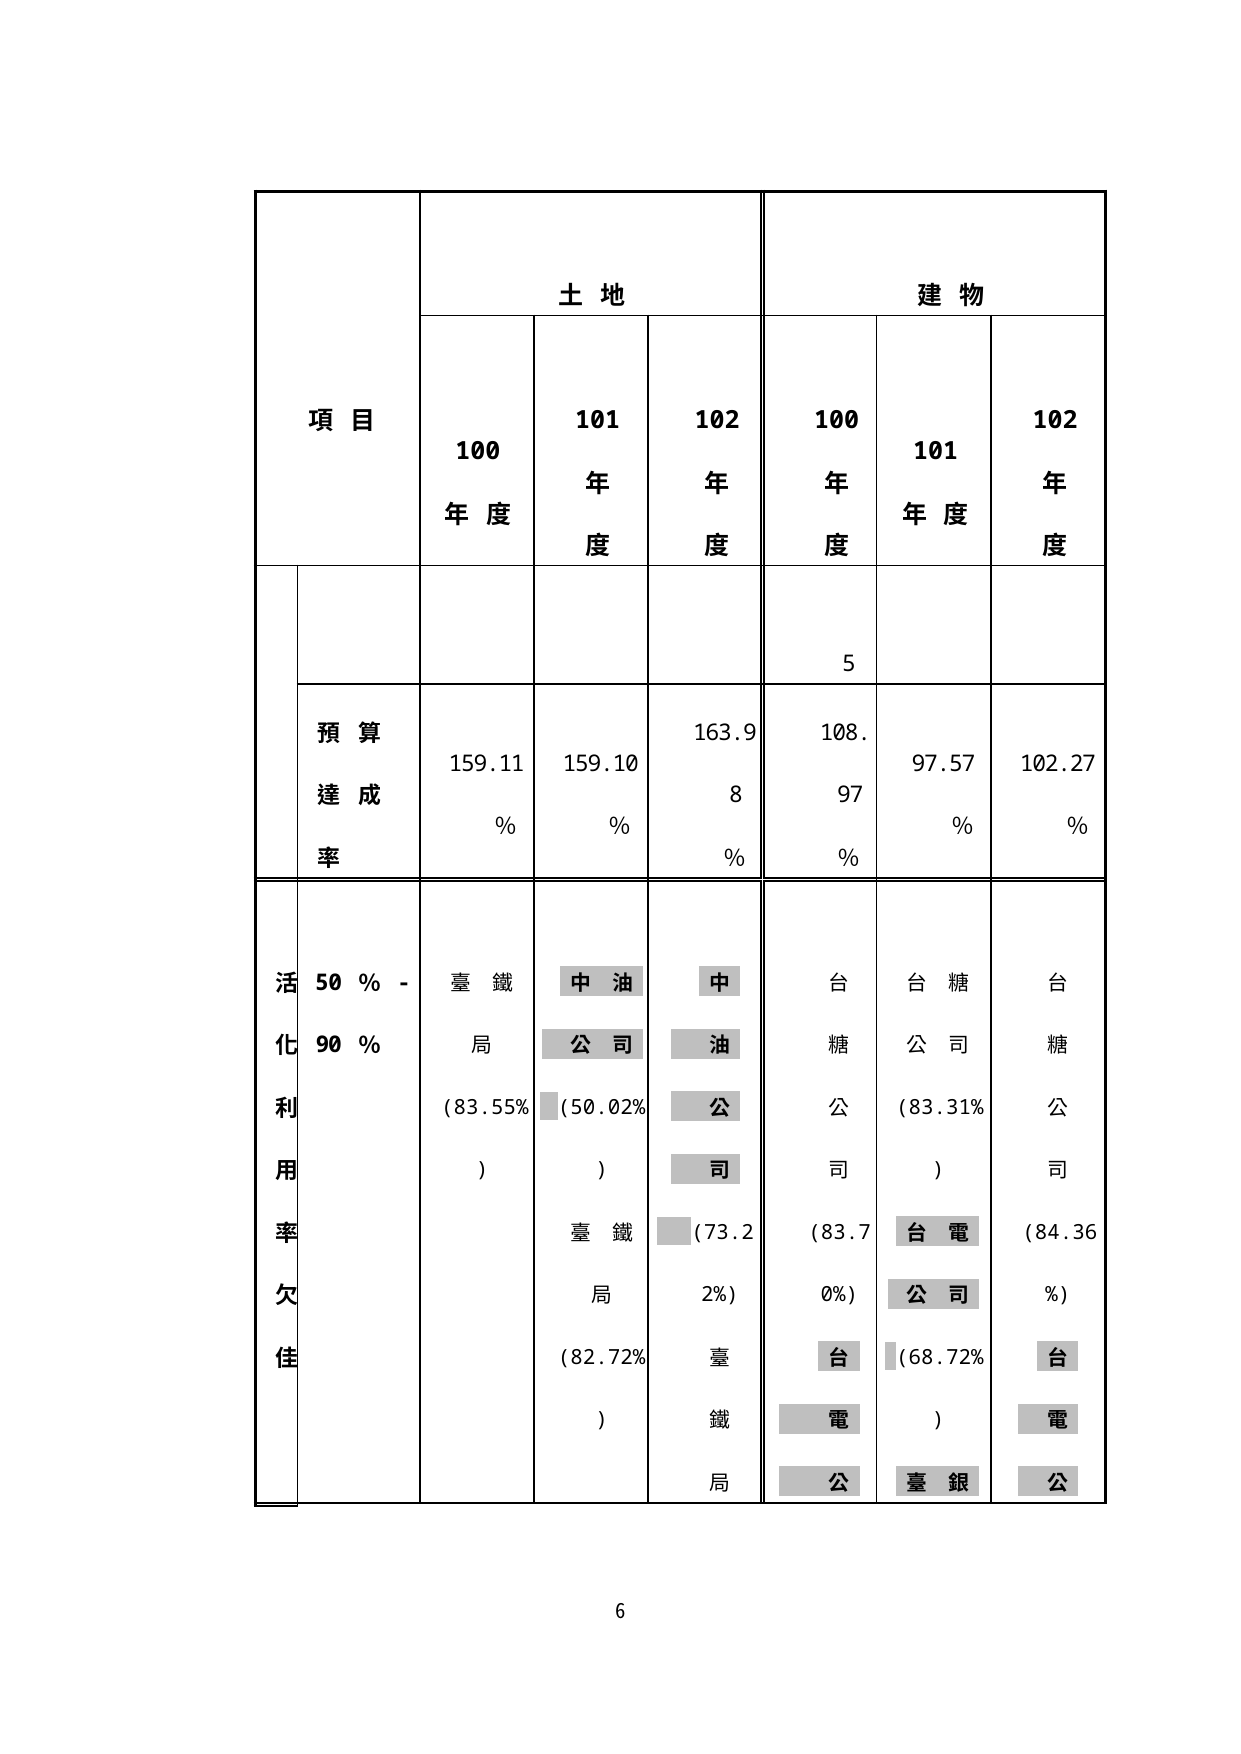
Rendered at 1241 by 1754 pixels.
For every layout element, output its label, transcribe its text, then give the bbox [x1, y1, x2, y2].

table_cell [649, 566, 760, 683]
table_cell 102.27％ [992, 685, 1104, 877]
table_cell 97.57％ [877, 685, 990, 877]
table_cell 101年度 [877, 316, 990, 564]
table_cell 159.10％ [535, 685, 647, 877]
table_cell 中油公司(50.02%) 臺鐵局(82.72%) [535, 882, 647, 1502]
table_cell 100年度 [421, 316, 533, 564]
table_cell 108.97％ [765, 685, 876, 877]
table_cell 5 [765, 566, 876, 683]
table_cell 159.11％ [421, 685, 533, 877]
table_cell 台糖公司(84.36%) 台電公 [992, 882, 1104, 1502]
table_cell [421, 566, 533, 683]
table_header 土地 [421, 193, 760, 314]
table_cell 163.98％ [649, 685, 760, 877]
table_cell 台糖公司(83.31%) 台電公司(68.72%) 臺銀 [877, 882, 990, 1502]
table_cell 活化利用率欠佳 [257, 882, 297, 1502]
table_cell [877, 566, 990, 683]
table_cell 中油公司(73.22%) 臺鐵局 [649, 882, 760, 1502]
table_header 建物 [765, 193, 1104, 314]
table_cell 臺鐵局(83.55%) [421, 882, 533, 1502]
table_cell [992, 566, 1104, 683]
table_cell 預算達成率 [298, 685, 419, 877]
table_cell 50％-90％ [298, 882, 419, 1502]
table_cell [535, 566, 647, 683]
table_cell 102年度 [992, 316, 1104, 564]
table_header 項目 [257, 193, 419, 564]
table_cell 100年度 [765, 316, 876, 564]
table_cell 101年度 [535, 316, 647, 564]
table_cell 台糖公司(83.70%) 台電公 [765, 882, 876, 1502]
table_cell [298, 566, 419, 683]
table_cell [257, 566, 297, 877]
table_cell 102年度 [649, 316, 760, 564]
